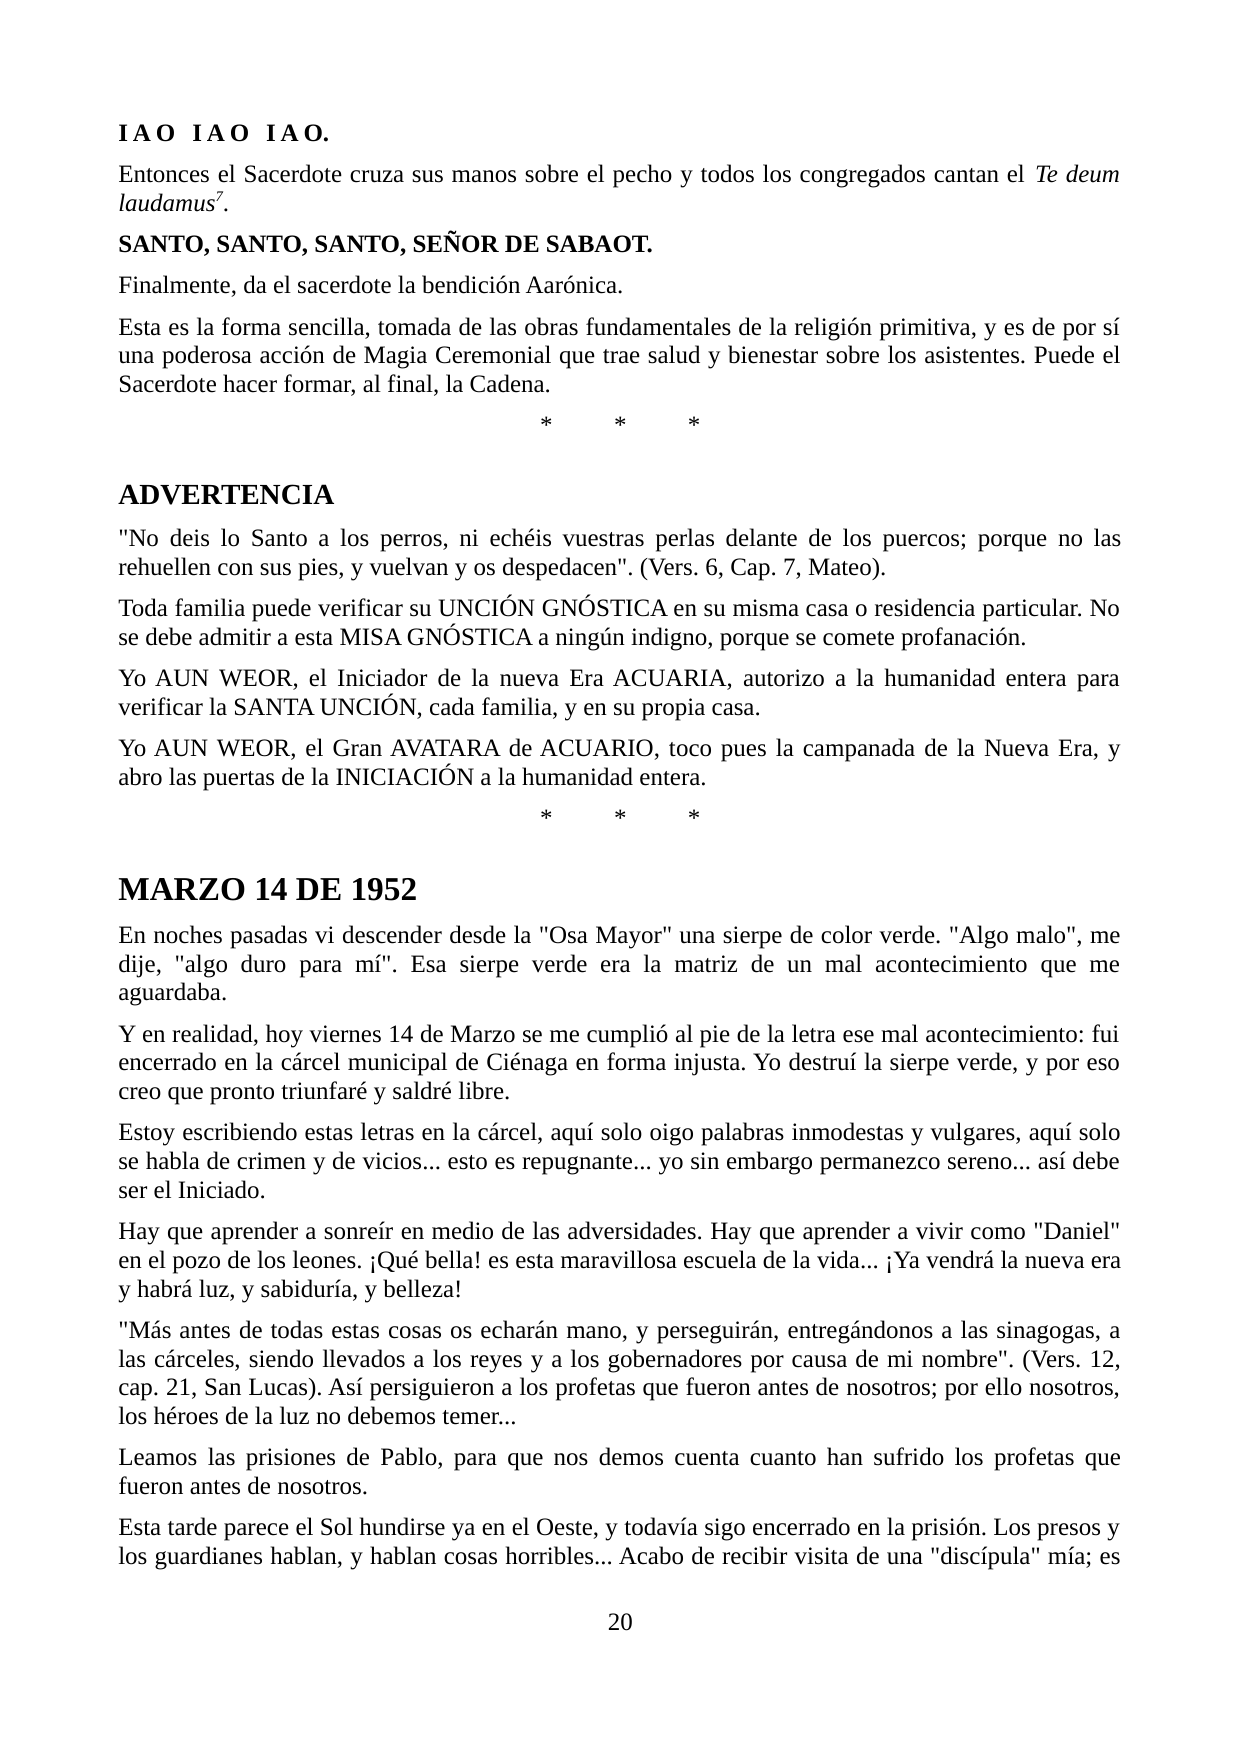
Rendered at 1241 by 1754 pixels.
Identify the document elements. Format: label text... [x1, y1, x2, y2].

text Esta tarde parece el Sol hundirse ya en el Oeste, y todavía sigo encerrado en la prisión. Los presos y los guardianes hablan, y hablan cosas horribles... Acabo de recibir visita de una "discípula" mía; es [118, 1512, 1122, 1570]
text Estoy escribiendo estas letras en la cárcel, aquí solo oigo palabras inmodestas y vulgares, aquí solo se habla de crimen y de vicios... esto es repugnante... yo sin embargo permanezco sereno... así debe ser el Iniciado. [118, 1117, 1122, 1204]
text Yo AUN WEOR, el Iniciador de la nueva Era ACUARIA, autorizo a la humanidad entera para verificar la SANTA UNCIÓN, cada familia, y en su propia casa. [118, 663, 1122, 720]
text Toda familia puede verificar su UNCIÓN GNÓSTICA en su misma casa o residencia particular. No se debe admitir a esta MISA GNÓSTICA a ningún indigno, porque se comete profanación. [118, 593, 1122, 650]
text Entonces el Sacerdote cruza sus manos sobre el pecho y todos los congregados cantan el Te deum laudamus. [118, 159, 1122, 217]
text En noches pasadas vi descender desde la "Osa Mayor" una sierpe de color verde. "Algo malo", me dije, "algo duro para mí". Esa sierpe verde era la matriz de un mal acontecimiento que me aguardaba. [118, 920, 1122, 1006]
text "No deis lo Santo a los perros, ni echéis vuestras perlas delante de los puercos; porque no las rehuellen con sus pies, y vuelvan y os despedacen". (Vers. 6, Cap. 7, Mateo). [118, 523, 1122, 580]
text Finalmente, da el sacerdote la bendición Aarónica. [118, 271, 1122, 299]
text SANTO, SANTO, SANTO, SEÑOR DE SABAOT. [118, 229, 1122, 258]
subtitle ADVERTENCIA [118, 477, 1122, 510]
text * * * [118, 411, 1122, 439]
text "Más antes de todas estas cosas os echarán mano, y perseguirán, entregándonos a las sinagogas, a las cárceles, siendo llevados a los reyes y a los gobernadores por causa de mi nombre". (Vers. 12, cap. 21, San Lucas). Así persiguieron a los profetas que fueron antes de nosotros; por ello nosotros, los héroes de la luz no debemos temer... [118, 1315, 1122, 1430]
text * * * [118, 803, 1122, 832]
text Leamos las prisiones de Pablo, para que nos demos cuenta cuanto han sufrido los profetas que fueron antes de nosotros. [118, 1442, 1122, 1500]
text Esta es la forma sencilla, tomada de las obras fundamentales de la religión primitiva, y es de por sí una poderosa acción de Magia Ceremonial que trae salud y bienestar sobre los asistentes. Puede el Sacerdote hacer formar, al final, la Cadena. [118, 312, 1122, 398]
text Yo AUN WEOR, el Gran AVATARA de ACUARIO, toco pues la campanada de la Nueva Era, y abro las puertas de la INICIACIÓN a la humanidad entera. [118, 733, 1122, 790]
text Y en realidad, hoy viernes 14 de Marzo se me cumplió al pie de la letra ese mal acontecimiento: fui encerrado en la cárcel municipal de Ciénaga en forma injusta. Yo destruí la sierpe verde, y por eso creo que pronto triunfaré y saldré libre. [118, 1019, 1122, 1105]
subtitle MARZO 14 DE 1952 [118, 869, 1122, 907]
text I A O I A O I A O. [118, 118, 1122, 147]
text Hay que aprender a sonreír en medio de las adversidades. Hay que aprender a vivir como "Daniel" en el pozo de los leones. ¡Qué bella! es esta maravillosa escuela de la vida... ¡Ya vendrá la nueva era y habrá luz, y sabiduría, y belleza! [118, 1216, 1122, 1302]
